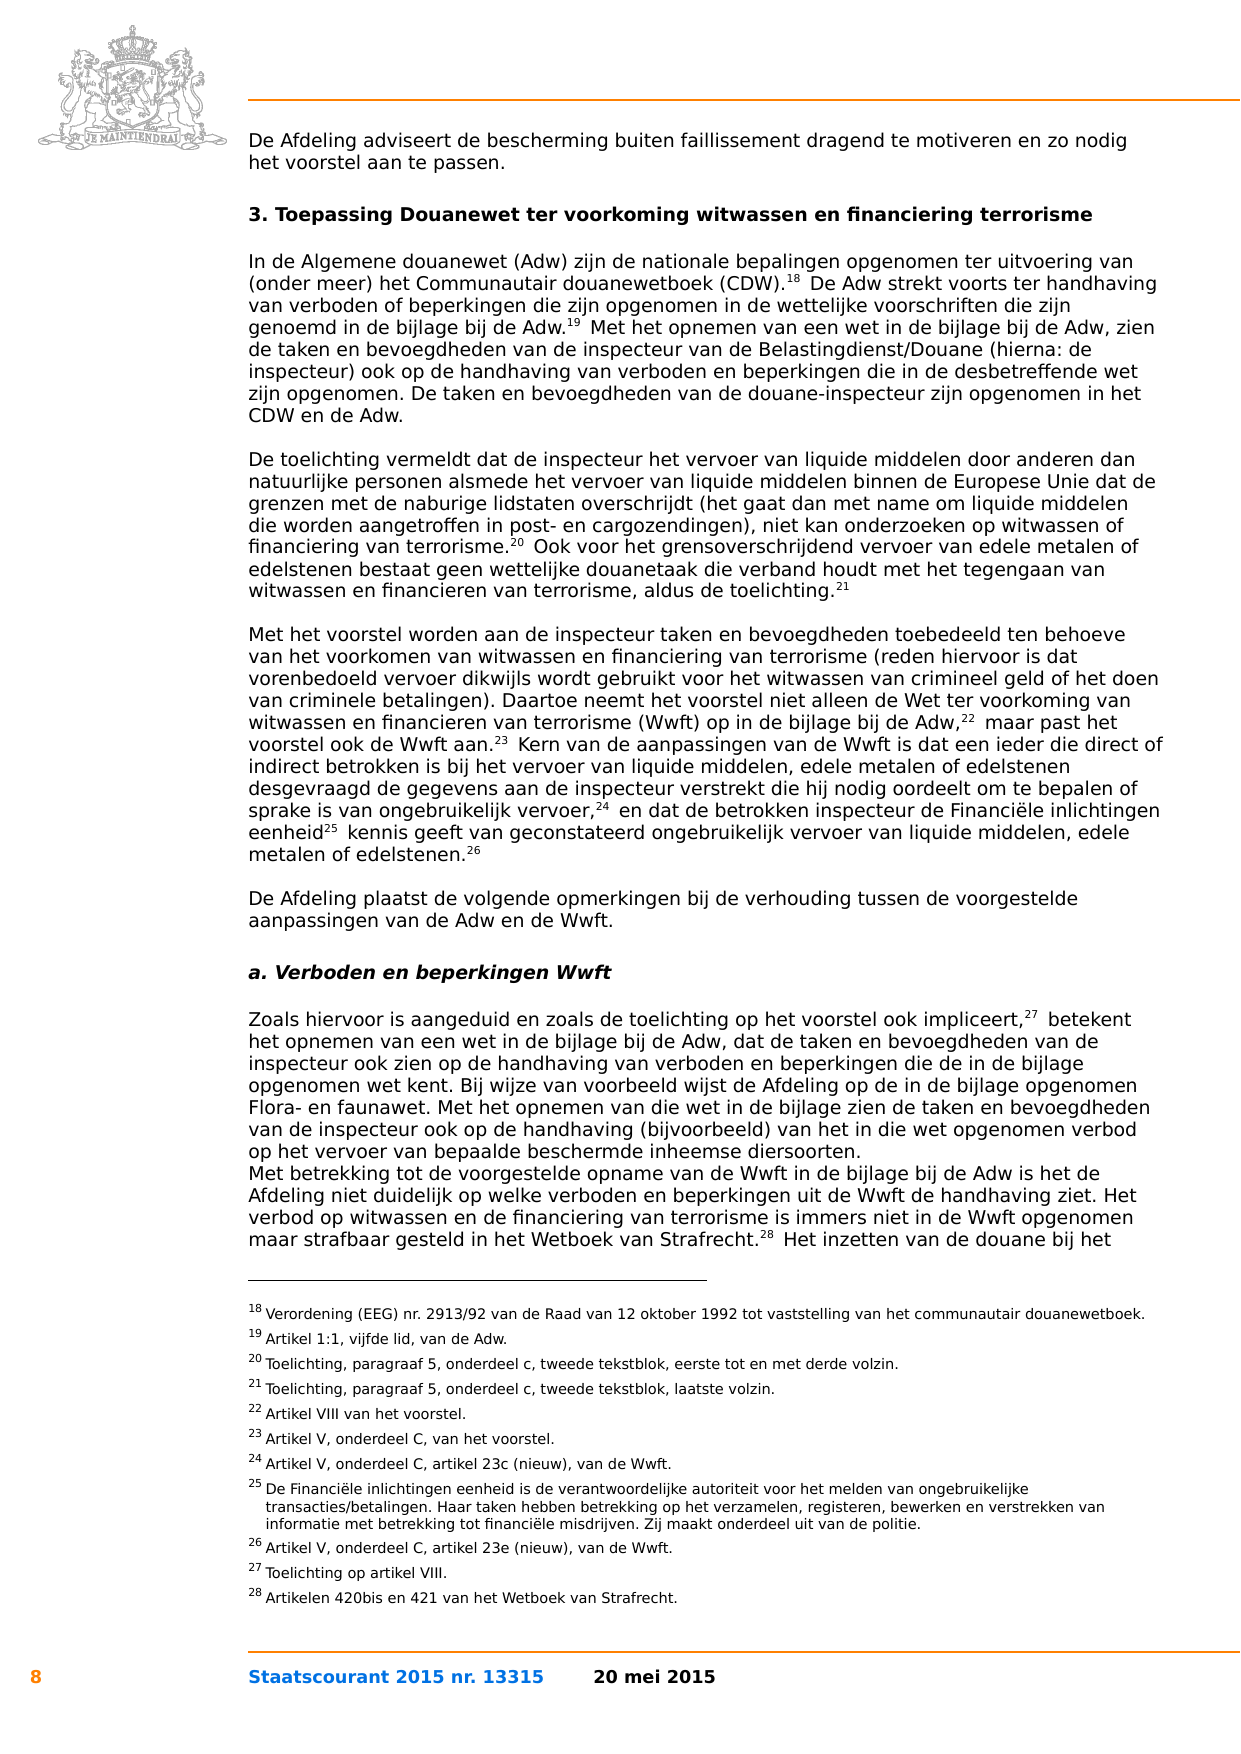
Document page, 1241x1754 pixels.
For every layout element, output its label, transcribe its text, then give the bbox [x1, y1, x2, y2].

text Artikel V, onderdeel C, van het voorstel. [248, 1427, 1163, 1449]
text Toelichting op artikel VIII. [248, 1561, 1163, 1583]
text Met het voorstel worden aan de inspecteur taken en bevoegdheden toebedeeld ten behoeve van het voorkomen van witwassen en financiering van terrorisme (reden hiervoor is dat vorenbedoeld vervoer dikwijls wordt gebruikt voor het witwassen van crimineel geld of het doen van criminele betalingen). Daartoe neemt het voorstel niet alleen de Wet ter voorkoming van witwassen en financieren van terrorisme (Wwft) op in de bijlage bij de Adw, maar past het voorstel ook de Wwft aan. Kern van de aanpassingen van de Wwft is dat een ieder die direct of indirect betrokken is bij het vervoer van liquide middelen, edele metalen of edelstenen desgevraagd de gegevens aan de inspecteur verstrekt die hij nodig oordeelt om te bepalen of sprake is van ongebruikelijk vervoer, en dat de betrokken inspecteur de Financiële inlichtingen eenheid kennis geeft van geconstateerd ongebruikelijk vervoer van liquide middelen, edele metalen of edelstenen. [248, 624, 1163, 866]
text Met betrekking tot de voorgestelde opname van de Wwft in de bijlage bij de Adw is het de Afdeling niet duidelijk op welke verboden en beperkingen uit de Wwft de handhaving ziet. Het verbod op witwassen en de financiering van terrorisme is immers niet in de Wwft opgenomen maar strafbaar gesteld in het Wetboek van Strafrecht. Het inzetten van de douane bij het [248, 1163, 1163, 1251]
subtitle 3. Toepassing Douanewet ter voorkoming witwassen en financiering terrorisme [248, 204, 1163, 226]
text Artikel V, onderdeel C, artikel 23c (nieuw), van de Wwft. [248, 1452, 1163, 1474]
text Zoals hiervoor is aangeduid en zoals de toelichting op het voorstel ook impliceert, betekent het opnemen van een wet in de bijlage bij de Adw, dat de taken en bevoegdheden van de inspecteur ook zien op de handhaving van verboden en beperkingen die de in de bijlage opgenomen wet kent. Bij wijze van voorbeeld wijst de Afdeling op de in de bijlage opgenomen Flora- en faunawet. Met het opnemen van die wet in de bijlage zien de taken en bevoegdheden van de inspecteur ook op de handhaving (bijvoorbeeld) van het in die wet opgenomen verbod op het vervoer van bepaalde beschermde inheemse diersoorten. [248, 1009, 1163, 1163]
text Artikelen 420bis en 421 van het Wetboek van Strafrecht. [248, 1586, 1163, 1608]
text Artikel 1:1, vijfde lid, van de Adw. [248, 1327, 1163, 1349]
text De Financiële inlichtingen eenheid is de verantwoordelijke autoriteit voor het melden van ongebruikelijke transacties/betalingen. Haar taken hebben betrekking op het verzamelen, registeren, bewerken en verstrekken van informatie met betrekking tot financiële misdrijven. Zij maakt onderdeel uit van de politie. [248, 1477, 1163, 1533]
text Toelichting, paragraaf 5, onderdeel c, tweede tekstblok, laatste volzin. [248, 1377, 1163, 1399]
text Verordening (EEG) nr. 2913/92 van de Raad van 12 oktober 1992 tot vaststelling van het communautair douanewetboek. [248, 1302, 1163, 1324]
text Artikel VIII van het voorstel. [248, 1402, 1163, 1424]
text De Afdeling plaatst de volgende opmerkingen bij de verhouding tussen de voorgestelde aanpassingen van de Adw en de Wwft. [248, 888, 1163, 932]
subtitle a. Verboden en beperkingen Wwft [248, 962, 1163, 984]
text De Afdeling adviseert de bescherming buiten faillissement dragend te motiveren en zo nodig het voorstel aan te passen. [248, 130, 1163, 174]
picture [38, 25, 227, 150]
text De toelichting vermeldt dat de inspecteur het vervoer van liquide middelen door anderen dan natuurlijke personen alsmede het vervoer van liquide middelen binnen de Europese Unie dat de grenzen met de naburige lidstaten overschrijdt (het gaat dan met name om liquide middelen die worden aangetroffen in post- en cargozendingen), niet kan onderzoeken op witwassen of financiering van terrorisme. Ook voor het grensoverschrijdend vervoer van edele metalen of edelstenen bestaat geen wettelijke douanetaak die verband houdt met het tegengaan van witwassen en financieren van terrorisme, aldus de toelichting. [248, 448, 1163, 602]
text Artikel V, onderdeel C, artikel 23e (nieuw), van de Wwft. [248, 1536, 1163, 1558]
text In de Algemene douanewet (Adw) zijn de nationale bepalingen opgenomen ter uitvoering van (onder meer) het Communautair douanewetboek (CDW). De Adw strekt voorts ter handhaving van verboden of beperkingen die zijn opgenomen in de wettelijke voorschriften die zijn genoemd in de bijlage bij de Adw. Met het opnemen van een wet in de bijlage bij de Adw, zien de taken en bevoegdheden van de inspecteur van de Belastingdienst/Douane (hierna: de inspecteur) ook op de handhaving van verboden en beperkingen die in de desbetreffende wet zijn opgenomen. De taken en bevoegdheden van de douane-inspecteur zijn opgenomen in het CDW en de Adw. [248, 251, 1163, 427]
text Toelichting, paragraaf 5, onderdeel c, tweede tekstblok, eerste tot en met derde volzin. [248, 1352, 1163, 1374]
